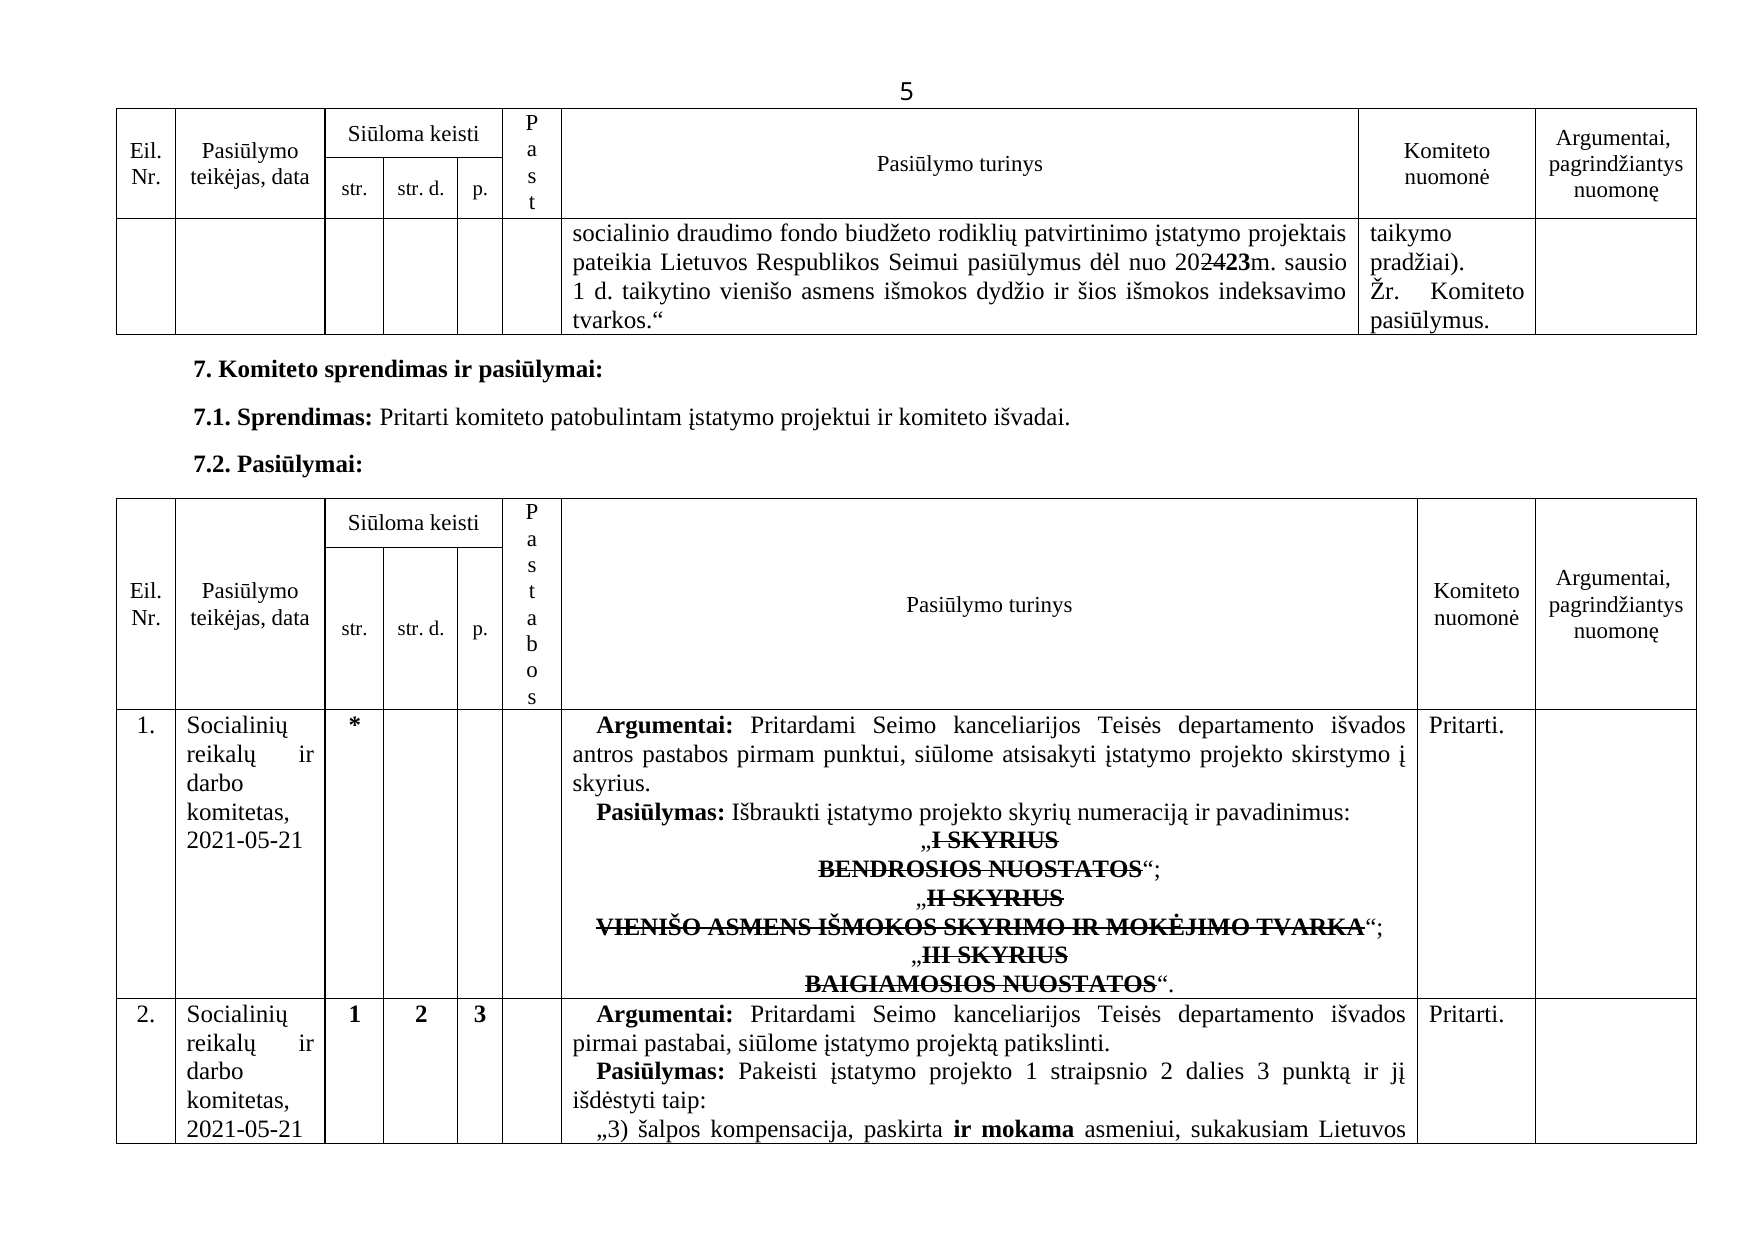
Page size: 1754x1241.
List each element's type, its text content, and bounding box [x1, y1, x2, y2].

table_cell str. [326, 158, 383, 217]
table_cell Socialinių reikalų ir darbo komitetas, 2021-05-21 [176, 999, 324, 1143]
table_cell Socialinių reikalų ir darbo komitetas, 2021-05-21 [176, 710, 324, 998]
table_header Pasiūlymo turinys [562, 109, 1358, 217]
table_cell 1. [117, 710, 175, 998]
table_header Siūloma keisti [326, 109, 502, 157]
table_cell p. [458, 158, 502, 217]
table_cell * [326, 710, 383, 998]
table_cell 1 [326, 999, 383, 1143]
table_cell [458, 219, 502, 333]
table_cell Argumentai: Pritardami Seimo kanceliarijos Teisės departamento išvados antros pastabos pirmam punktui, siūlome atsisakyti įstatymo projekto skirstymo į skyrius. Pasiūlymas: Išbraukti įstatymo projekto skyrių numeraciją ir pavadinimus: „I SKYRIUS BENDROSIOS NUOSTATOS“; „II SKYRIUS VIENIŠO ASMENS IŠMOKOS SKYRIMO IR MOKĖJIMO TVARKA“; „III SKYRIUS BAIGIAMOSIOS NUOSTATOS“. [562, 710, 1417, 998]
table_cell [458, 710, 502, 998]
table_cell [1536, 999, 1696, 1143]
table_header Komiteto nuomonė [1418, 499, 1535, 709]
table_cell [117, 219, 175, 333]
table_cell 2. [117, 999, 175, 1143]
text 7.1. Sprendimas: Pritarti komiteto patobulintam įstatymo projektui ir komiteto išvadai. [118, 402, 1695, 430]
table_cell [503, 710, 561, 998]
text 7.2. Pasiūlymai: [118, 449, 1695, 478]
table_cell Pritarti. [1418, 999, 1535, 1143]
table_cell 2 [384, 999, 457, 1143]
table_header Eil. Nr. [117, 109, 175, 217]
table_cell Pritarti. [1418, 710, 1535, 998]
table_header Argumentai, pagrindžiantys nuomonę [1536, 499, 1696, 709]
table_cell str. [326, 548, 383, 709]
table_cell [384, 219, 457, 333]
table_cell socialinio draudimo fondo biudžeto rodiklių patvirtinimo įstatymo projektais pateikia Lietuvos Respublikos Seimui pasiūlymus dėl nuo 202423m. sausio 1 d. taikytino vienišo asmens išmokos dydžio ir šios išmokos indeksavimo tvarkos.“ [562, 219, 1358, 333]
table_cell [326, 219, 383, 333]
table_cell p. [458, 548, 502, 709]
table_header Pasiūlymo teikėjas, data [176, 499, 324, 709]
table_cell str. d. [384, 548, 457, 709]
table_header Komiteto nuomonė [1359, 109, 1535, 217]
table_header Eil. Nr. [117, 499, 175, 709]
table_cell 3 [458, 999, 502, 1143]
table_cell [384, 710, 457, 998]
table_cell [503, 219, 561, 333]
table_header Pasiūlymo turinys [562, 499, 1417, 709]
table_header Pastabos [503, 109, 561, 217]
table_cell [1536, 219, 1696, 333]
table_header Pasiūlymo teikėjas, data [176, 109, 324, 217]
table_header Pastabos [503, 499, 561, 709]
table_cell [176, 219, 324, 333]
table_cell [503, 999, 561, 1143]
table_cell str. d. [384, 158, 457, 217]
table_cell [1536, 710, 1696, 998]
table_header Argumentai, pagrindžiantys nuomonę [1536, 109, 1696, 217]
table_cell Argumentai: Pritardami Seimo kanceliarijos Teisės departamento išvados pirmai pastabai, siūlome įstatymo projektą patikslinti. Pasiūlymas: Pakeisti įstatymo projekto 1 straipsnio 2 dalies 3 punktą ir jį išdėstyti taip: „3) šalpos kompensacija, paskirta ir mokama asmeniui, sukakusiam Lietuvos [562, 999, 1417, 1143]
table_cell taikymo pradžiai). Žr. Komiteto pasiūlymus. [1359, 219, 1535, 333]
text 7. Komiteto sprendimas ir pasiūlymai: [118, 354, 1695, 382]
table_header Siūloma keisti [326, 499, 502, 547]
